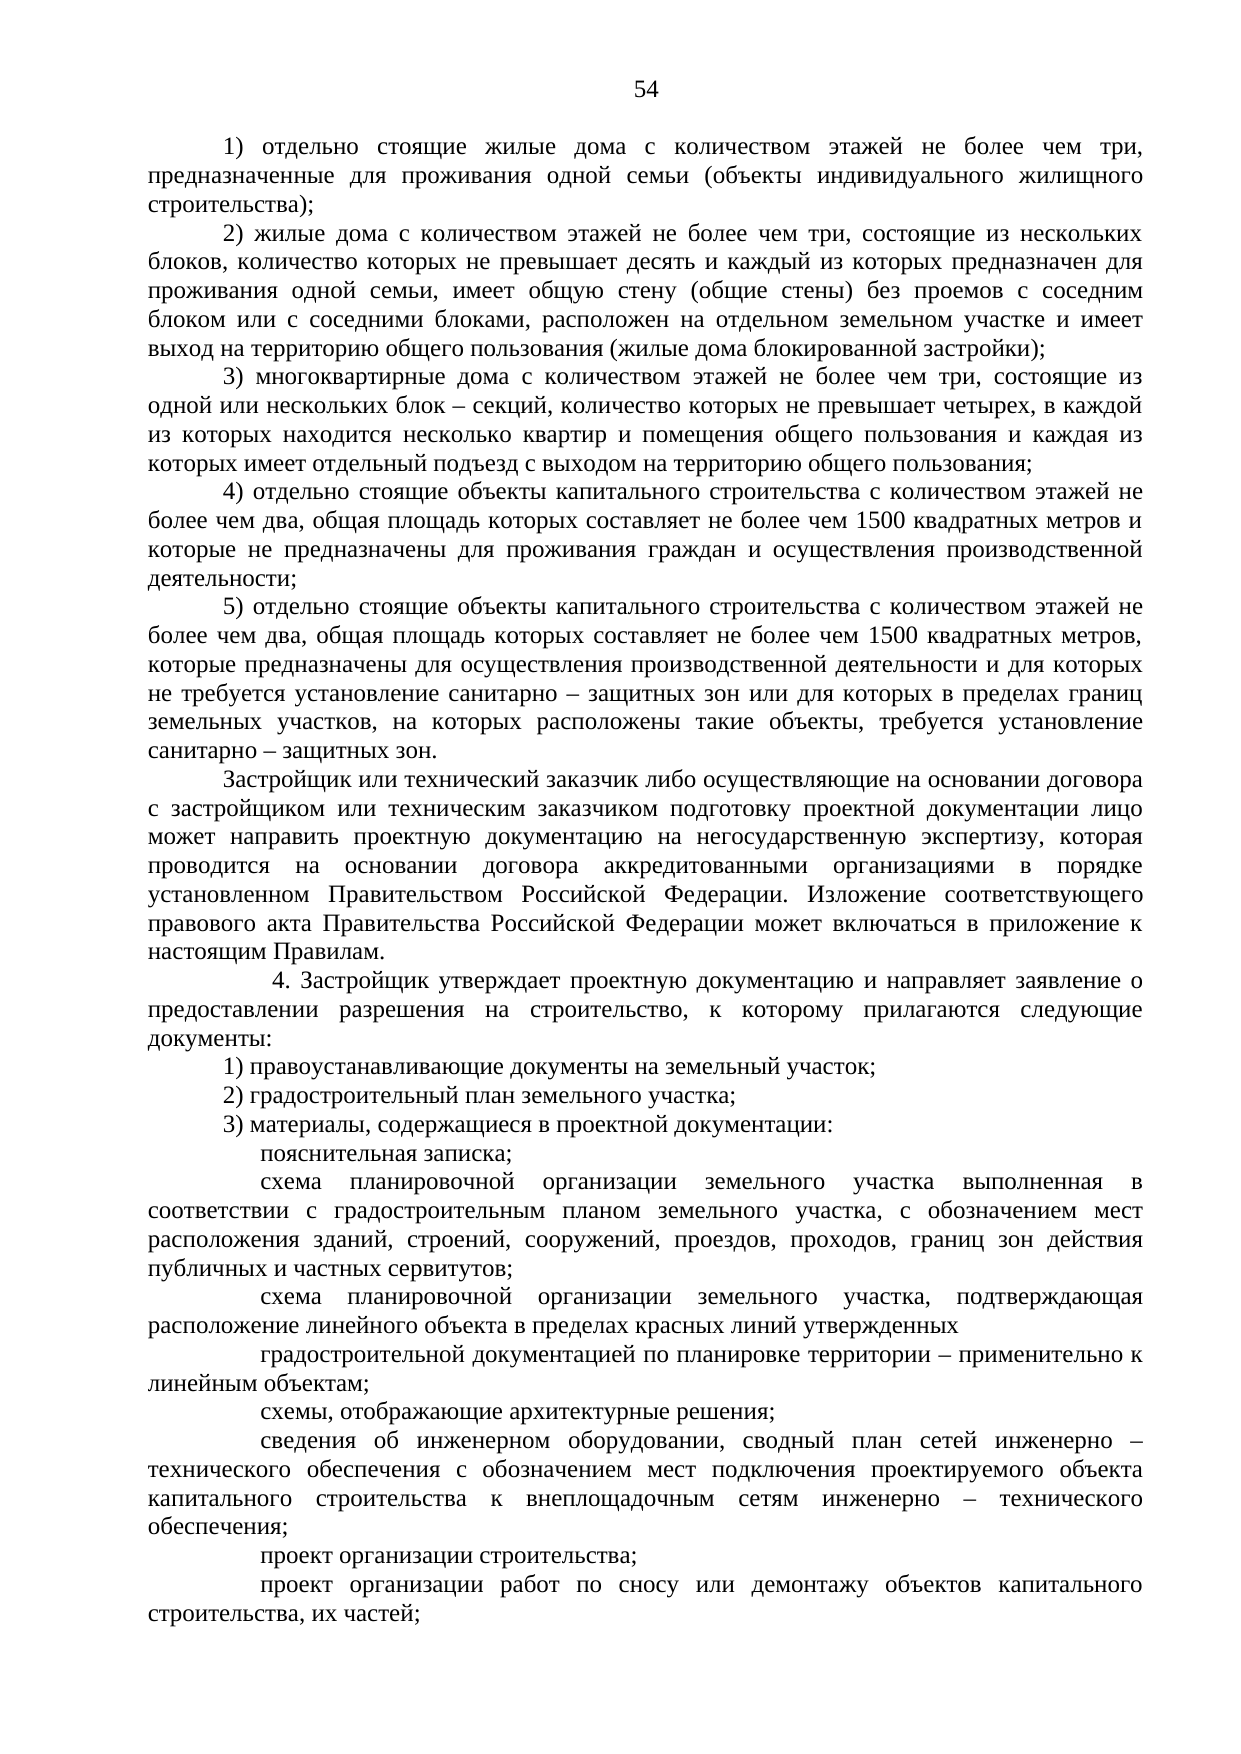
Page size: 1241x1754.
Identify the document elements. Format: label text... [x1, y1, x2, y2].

list схема планировочной организации земельного участка, подтверждающая расположение линейного объекта в пределах красных линий утвержденных [148, 1281, 1144, 1339]
text 4) отдельно стоящие объекты капитального строительства с количеством этажей не более чем два, общая площадь которых составляет не более чем 1500 квадратных метров и которые не предназначены для проживания граждан и осуществления производственной деятельности; [148, 476, 1144, 591]
text 4. Застройщик утверждает проектную документацию и направляет заявление о предоставлении разрешения на строительство, к которому прилагаются следующие документы: [148, 965, 1144, 1051]
list пояснительная записка; [148, 1138, 1144, 1166]
text 2) жилые дома с количеством этажей не более чем три, состоящие из нескольких блоков, количество которых не превышает десять и каждый из которых предназначен для проживания одной семьи, имеет общую стену (общие стены) без проемов с соседним блоком или с соседними блоками, расположен на отдельном земельном участке и имеет выход на территорию общего пользования (жилые дома блокированной застройки); [148, 218, 1144, 361]
text Застройщик или технический заказчик либо осуществляющие на основании договора с застройщиком или техническим заказчиком подготовку проектной документации лицо может направить проектную документацию на негосударственную экспертизу, которая проводится на основании договора аккредитованными организациями в порядке установленном Правительством Российской Федерации. Изложение соответствующего правового акта Правительства Российской Федерации может включаться в приложение к настоящим Правилам. [148, 764, 1144, 965]
list градостроительной документацией по планировке территории – применительно к линейным объектам; [148, 1339, 1144, 1396]
list проект организации работ по сносу или демонтажу объектов капитального строительства, их частей; [148, 1569, 1144, 1626]
text 1) отдельно стоящие жилые дома с количеством этажей не более чем три, предназначенные для проживания одной семьи (объекты индивидуального жилищного строительства); [148, 131, 1144, 218]
list схема планировочной организации земельного участка выполненная в соответствии с градостроительным планом земельного участка, с обозначением мест расположения зданий, строений, сооружений, проездов, проходов, границ зон действия публичных и частных сервитутов; [148, 1166, 1144, 1281]
list проект организации строительства; [148, 1540, 1144, 1569]
text 3) многоквартирные дома с количеством этажей не более чем три, состоящие из одной или нескольких блок – секций, количество которых не превышает четырех, в каждой из которых находится несколько квартир и помещения общего пользования и каждая из которых имеет отдельный подъезд с выходом на территорию общего пользования; [148, 361, 1144, 476]
text 5) отдельно стоящие объекты капитального строительства с количеством этажей не более чем два, общая площадь которых составляет не более чем 1500 квадратных метров, которые предназначены для осуществления производственной деятельности и для которых не требуется установление санитарно – защитных зон или для которых в пределах границ земельных участков, на которых расположены такие объекты, требуется установление санитарно – защитных зон. [148, 591, 1144, 764]
list сведения об инженерном оборудовании, сводный план сетей инженерно – технического обеспечения с обозначением мест подключения проектируемого объекта капитального строительства к внеплощадочным сетям инженерно – технического обеспечения; [148, 1425, 1144, 1540]
text 2) градостроительный план земельного участка; [148, 1080, 1144, 1109]
text 1) правоустанавливающие документы на земельный участок; [148, 1051, 1144, 1080]
list схемы, отображающие архитектурные решения; [148, 1396, 1144, 1425]
text 3) материалы, содержащиеся в проектной документации: [148, 1109, 1144, 1138]
